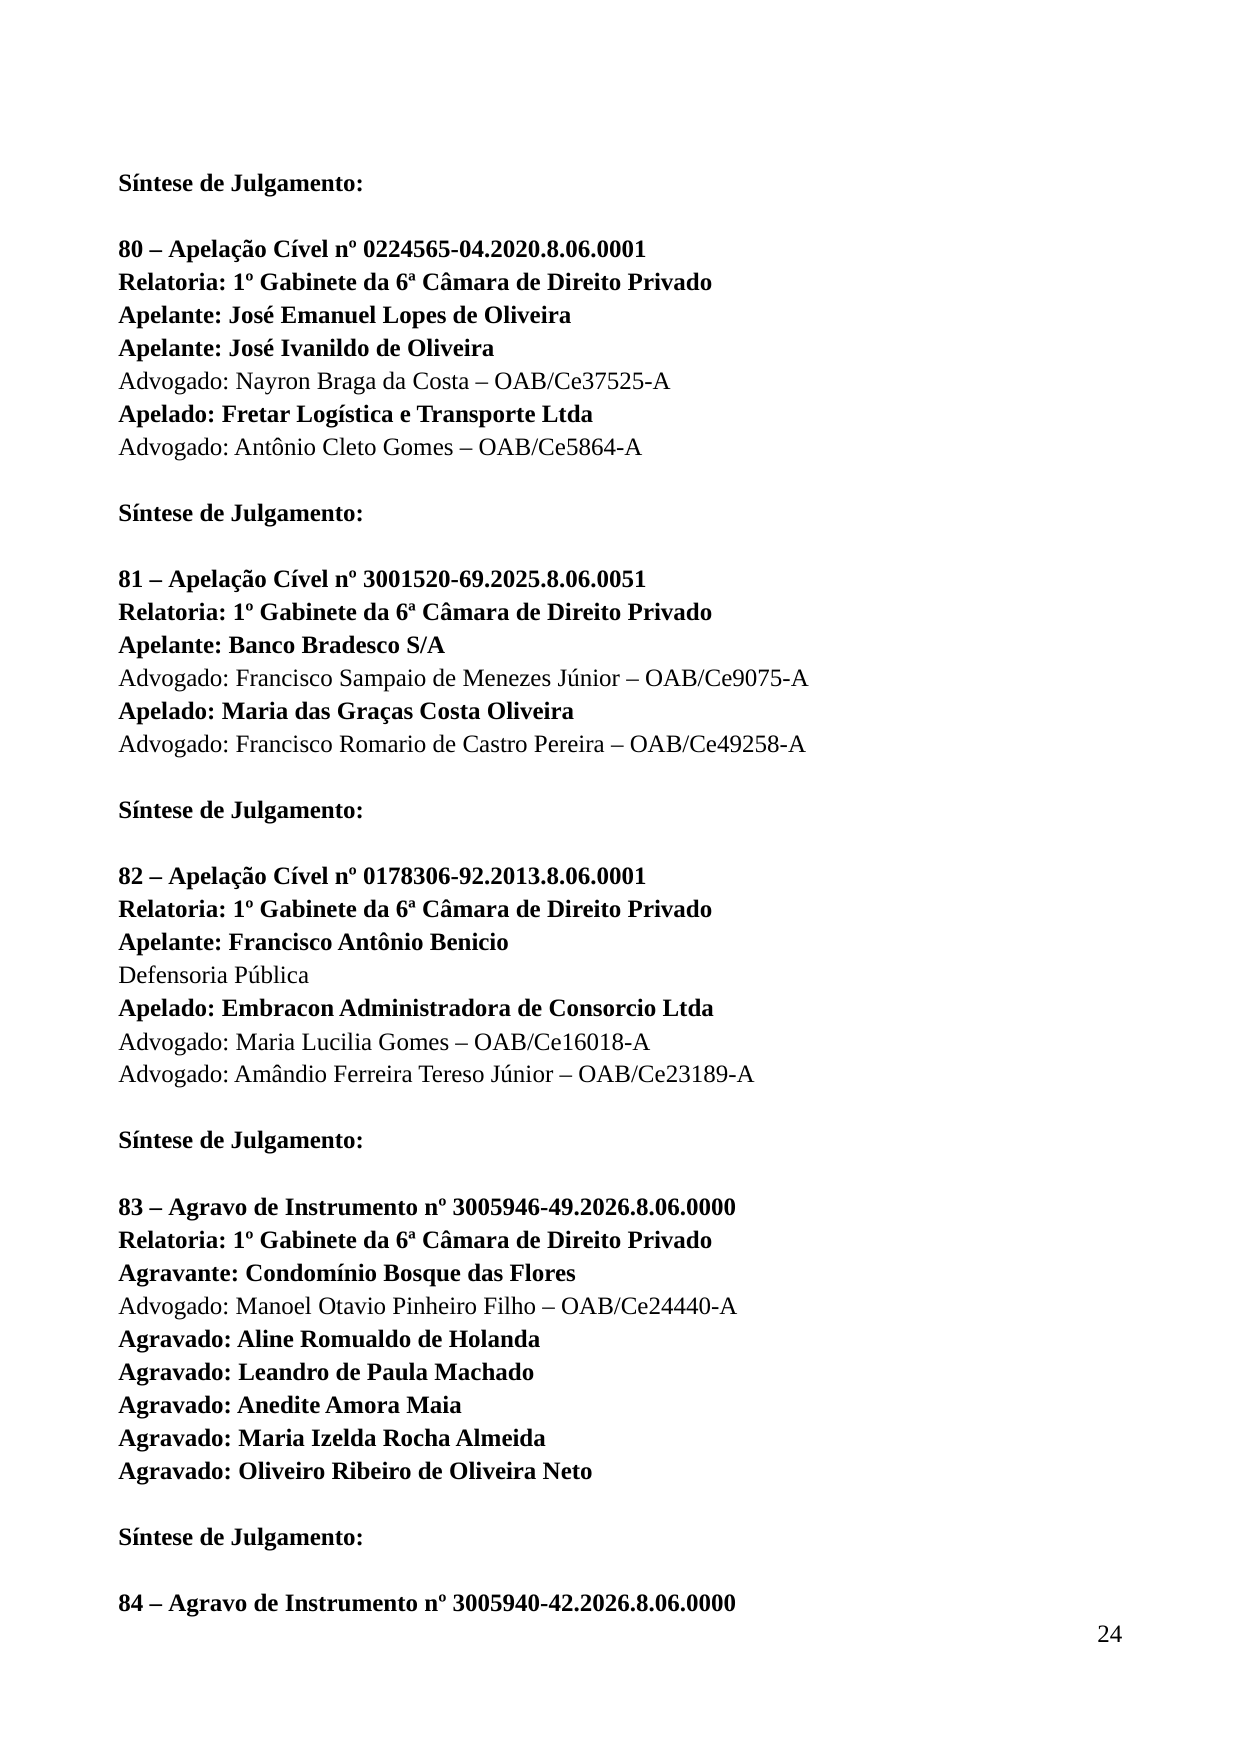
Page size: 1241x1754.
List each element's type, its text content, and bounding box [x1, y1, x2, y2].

text Síntese de Julgamento: 84 – Agravo de Instrumento nº 3005940-42.2026.8.06.0000 [118, 1489, 1122, 1617]
text Síntese de Julgamento: 80 – Apelação Cível nº 0224565-04.2020.8.06.0001 Relatoria: 1º Gabinete da 6ª Câmara de Direito Privado Apelante: José Emanuel Lopes de Oliveira Apelante: José Ivanildo de Oliveira Advogado: Nayron Braga da Costa – OAB/Ce37525-A Apelado: Fretar Logística e Transporte Ltda Advogado: Antônio Cleto Gomes – OAB/Ce5864-A [118, 135, 1122, 461]
text Síntese de Julgamento: 82 – Apelação Cível nº 0178306-92.2013.8.06.0001 Relatoria: 1º Gabinete da 6ª Câmara de Direito Privado Apelante: Francisco Antônio Benicio Defensoria Pública [118, 762, 1122, 989]
text Síntese de Julgamento: 81 – Apelação Cível nº 3001520-69.2025.8.06.0051 Relatoria: 1º Gabinete da 6ª Câmara de Direito Privado Apelante: Banco Bradesco S/A Advogado: Francisco Sampaio de Menezes Júnior – OAB/Ce9075-A Apelado: Maria das Graças Costa Oliveira Advogado: Francisco Romario de Castro Pereira – OAB/Ce49258-A [118, 465, 1122, 758]
text Síntese de Julgamento: 83 – Agravo de Instrumento nº 3005946-49.2026.8.06.0000 Relatoria: 1º Gabinete da 6ª Câmara de Direito Privado Agravante: Condomínio Bosque das Flores Advogado: Manoel Otavio Pinheiro Filho – OAB/Ce24440-A Agravado: Aline Romualdo de Holanda Agravado: Leandro de Paula Machado Agravado: Anedite Amora Maia Agravado: Maria Izelda Rocha Almeida Agravado: Oliveiro Ribeiro de Oliveira Neto [118, 1093, 1122, 1484]
text Apelado: Embracon Administradora de Consorcio Ltda Advogado: Maria Lucilia Gomes – OAB/Ce16018-A Advogado: Amândio Ferreira Tereso Júnior – OAB/Ce23189-A [118, 993, 1122, 1088]
